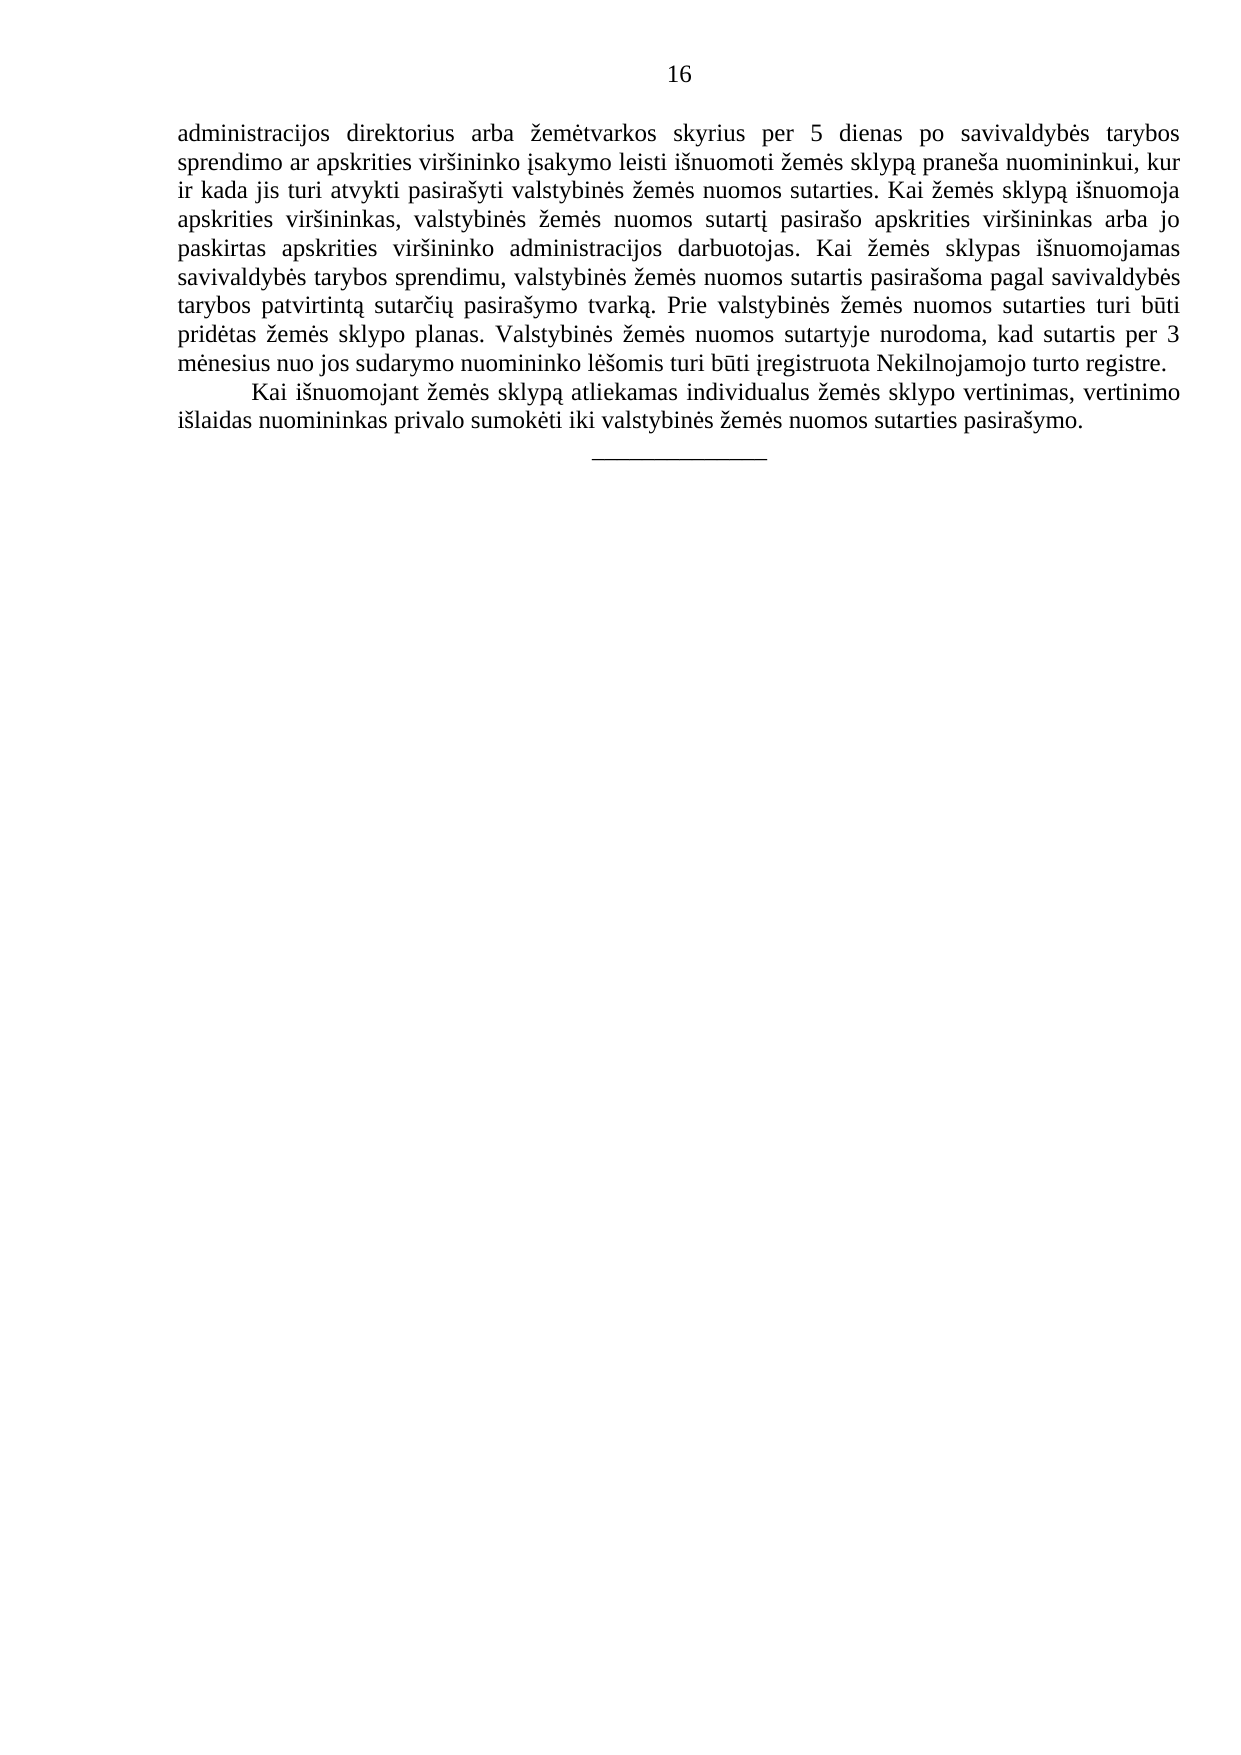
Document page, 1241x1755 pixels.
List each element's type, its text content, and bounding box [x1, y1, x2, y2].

text Kai išnuomojant žemės sklypą atliekamas individualus žemės sklypo vertinimas, vertinimo išlaidas nuomininkas privalo sumokėti iki valstybinės žemės nuomos sutarties pasirašymo. [177, 377, 1181, 434]
text ______________ [177, 434, 1181, 463]
text administracijos direktorius arba žemėtvarkos skyrius per 5 dienas po savivaldybės tarybos sprendimo ar apskrities viršininko įsakymo leisti išnuomoti žemės sklypą praneša nuomininkui, kur ir kada jis turi atvykti pasirašyti valstybinės žemės nuomos sutarties. Kai žemės sklypą išnuomoja apskrities viršininkas, valstybinės žemės nuomos sutartį pasirašo apskrities viršininkas arba jo paskirtas apskrities viršininko administracijos darbuotojas. Kai žemės sklypas išnuomojamas savivaldybės tarybos sprendimu, valstybinės žemės nuomos sutartis pasirašoma pagal savivaldybės tarybos patvirtintą sutarčių pasirašymo tvarką. Prie valstybinės žemės nuomos sutarties turi būti pridėtas žemės sklypo planas. Valstybinės žemės nuomos sutartyje nurodoma, kad sutartis per 3 mėnesius nuo jos sudarymo nuomininko lėšomis turi būti įregistruota Nekilnojamojo turto registre. [177, 118, 1181, 377]
